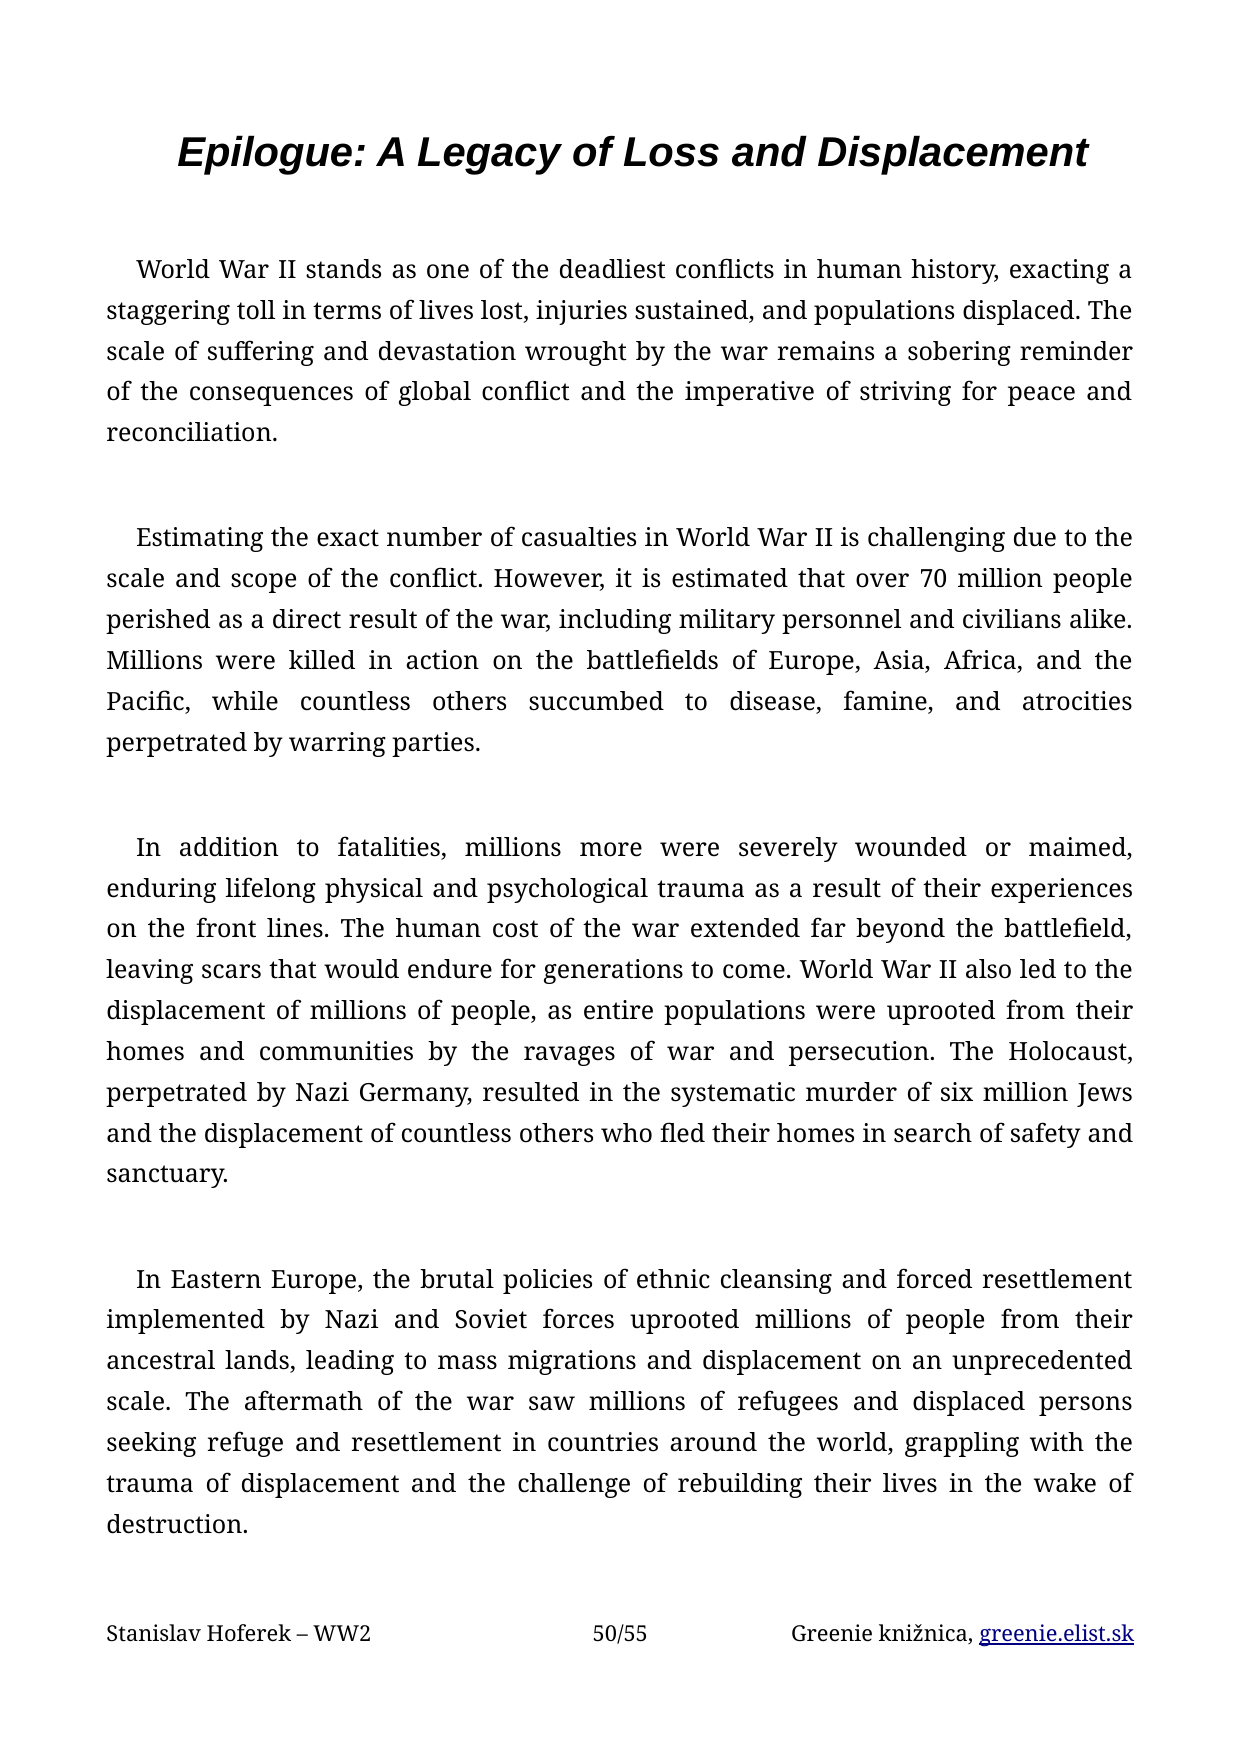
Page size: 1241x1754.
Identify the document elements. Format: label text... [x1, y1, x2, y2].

text In addition to fatalities, millions more were severely wounded or maimed, enduring lifelong physical and psychological trauma as a result of their experiences on the front lines. The human cost of the war extended far beyond the battlefield, leaving scars that would endure for generations to come. World War II also led to the displacement of millions of people, as entire populations were uprooted from their homes and communities by the ravages of war and persecution. The Holocaust, perpetrated by Nazi Germany, resulted in the systematic murder of six million Jews and the displacement of countless others who fled their homes in search of safety and sanctuary. [106, 829, 1134, 1190]
text In Eastern Europe, the brutal policies of ethnic cleansing and forced resettlement implemented by Nazi and Soviet forces uprooted millions of people from their ancestral lands, leading to mass migrations and displacement on an unprecedented scale. The aftermath of the war saw millions of refugees and displaced persons seeking refuge and resettlement in countries around the world, grappling with the trauma of displacement and the challenge of rebuilding their lives in the wake of destruction. [106, 1261, 1134, 1540]
text Estimating the exact number of casualties in World War II is challenging due to the scale and scope of the conflict. However, it is estimated that over 70 million people perished as a direct result of the war, including military personnel and civilians alike. Millions were killed in action on the battlefields of Europe, Asia, Africa, and the Pacific, while countless others succumbed to disease, famine, and atrocities perpetrated by warring parties. [106, 520, 1134, 758]
subtitle Epilogue: A Legacy of Loss and Displacement [136, 127, 1134, 175]
text World War II stands as one of the deadliest conflicts in human history, exacting a staggering toll in terms of lives lost, injuries sustained, and populations displaced. The scale of suffering and devastation wrought by the war remains a sobering reminder of the consequences of global conflict and the imperative of striving for peace and reconciliation. [106, 252, 1134, 449]
